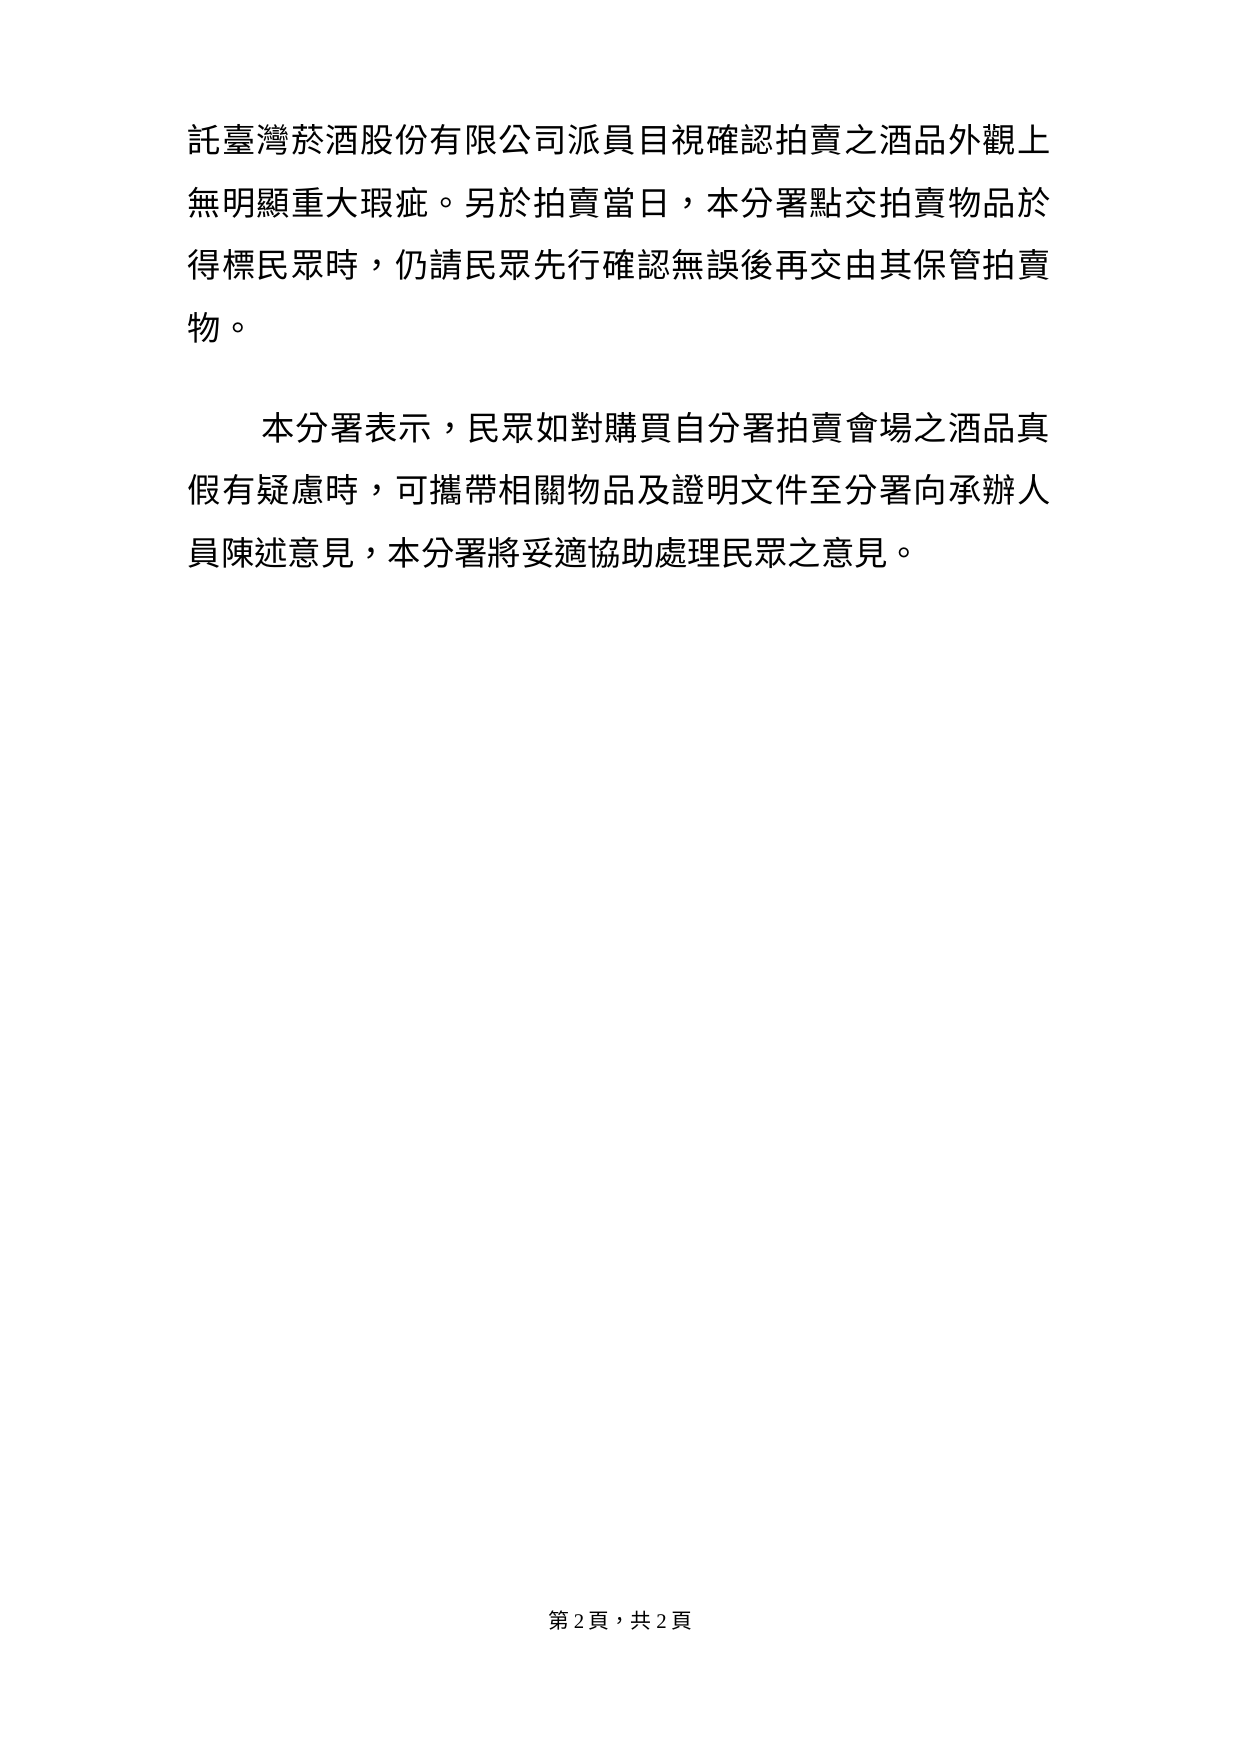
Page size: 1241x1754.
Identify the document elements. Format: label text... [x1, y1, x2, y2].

text 為保障應買民眾之權益，讓法拍資訊更加公開、透明，以提升民眾對本件拍賣標的之興趣及應買意願，本分署於6月14日、6月20日及6月26日共舉辦三場鑑賞會，讓有興趣應買之民眾可以仔細觀檢視山崎25年威士忌之真偽，再決定是否應買。此外，臺北地檢署亦於囑託拍賣前，委託臺灣菸酒股份有限公司派員目視確認拍賣之酒品外觀上無明顯重大瑕疵。另於拍賣當日，本分署點交拍賣物品於得標民眾時，仍請民眾先行確認無誤後再交由其保管拍賣物。 [187, 96, 1053, 346]
text 本分署表示，民眾如對購買自分署拍賣會場之酒品真假有疑慮時，可攜帶相關物品及證明文件至分署向承辦人員陳述意見，本分署將妥適協助處理民眾之意見。 [187, 384, 1053, 571]
